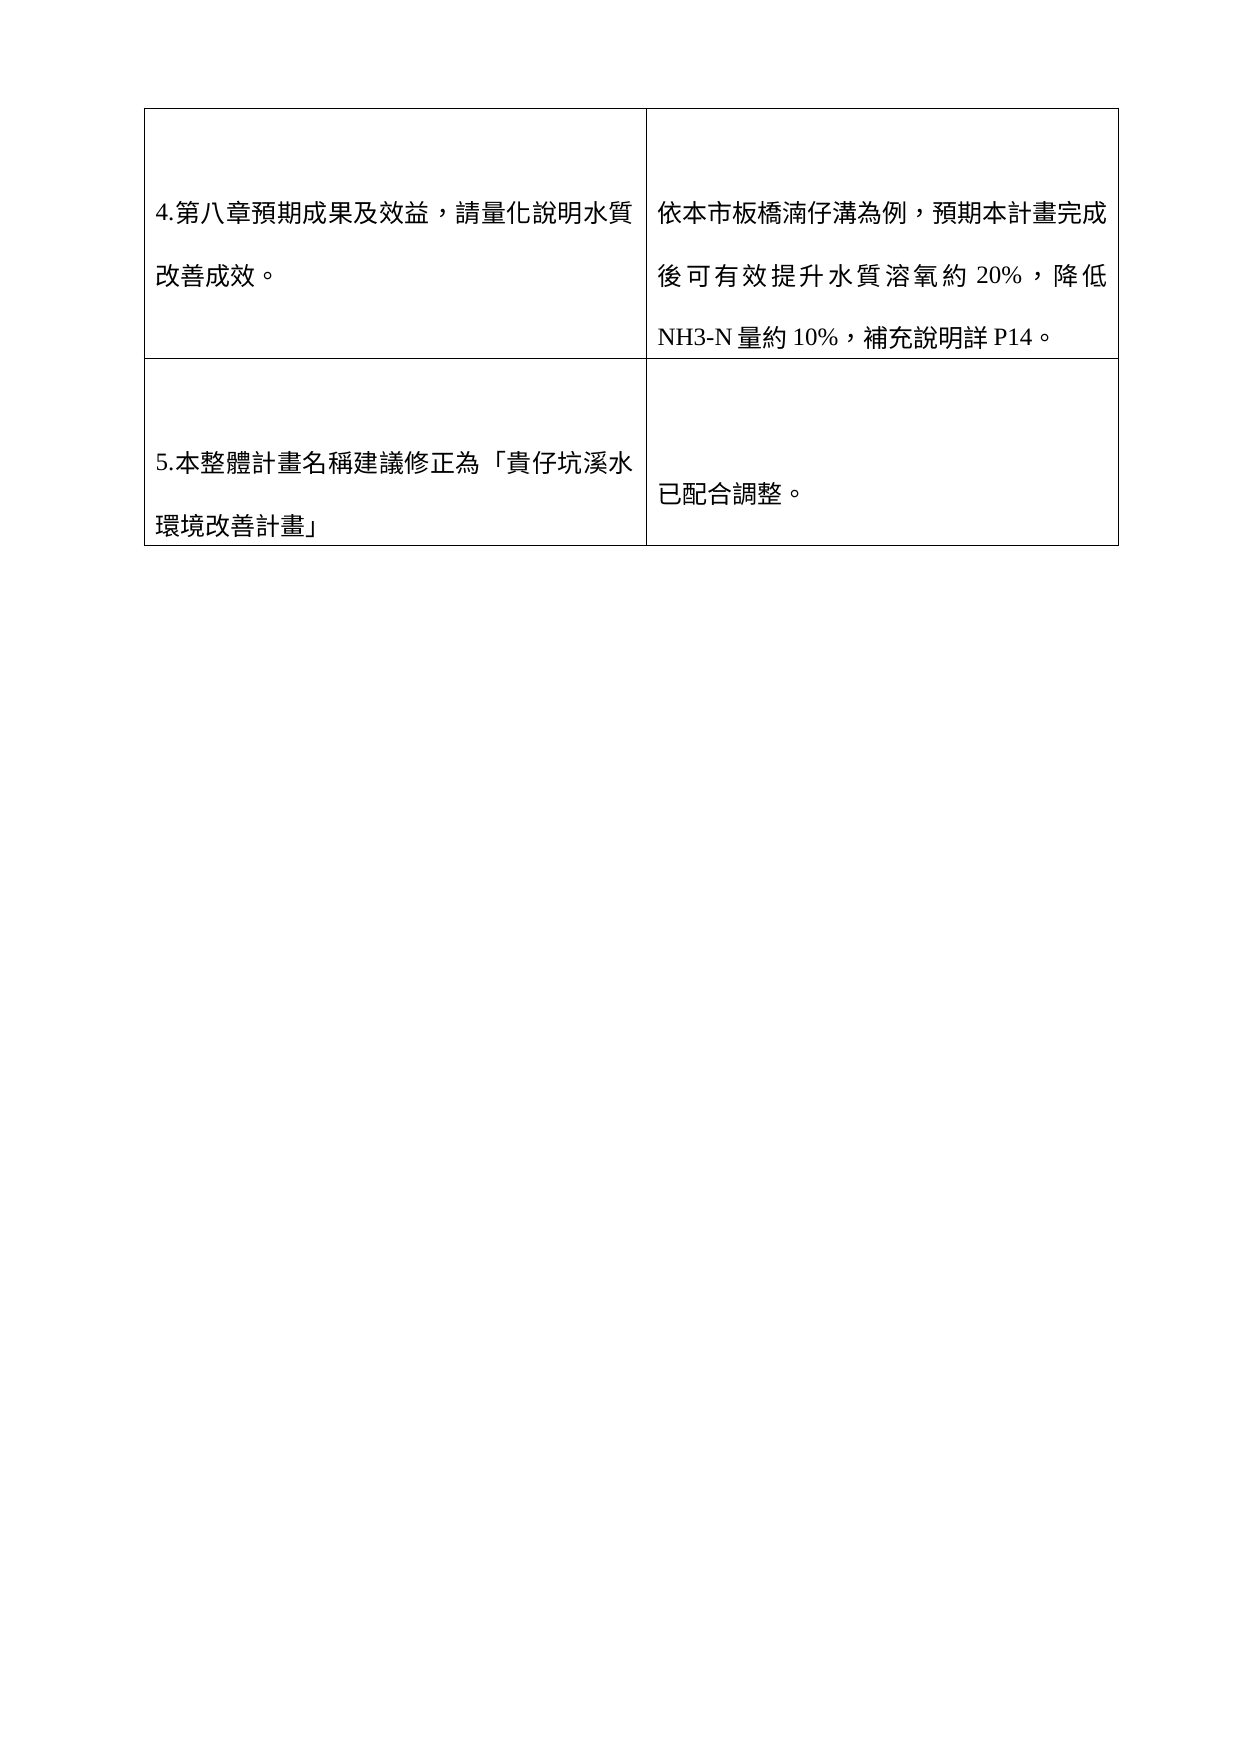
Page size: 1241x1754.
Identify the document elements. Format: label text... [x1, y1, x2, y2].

table_cell 已配合調整。 [647, 359, 1118, 545]
table_cell 5.本整體計畫名稱建議修正為「貴仔坑溪水環境改善計畫」 [145, 359, 646, 545]
table_cell 4.第八章預期成果及效益，請量化說明水質改善成效。 [145, 109, 646, 358]
table_cell 依本市板橋湳仔溝為例，預期本計畫完成後可有效提升水質溶氧約20%，降低NH3-N量約10%，補充說明詳P14。 [647, 109, 1118, 358]
